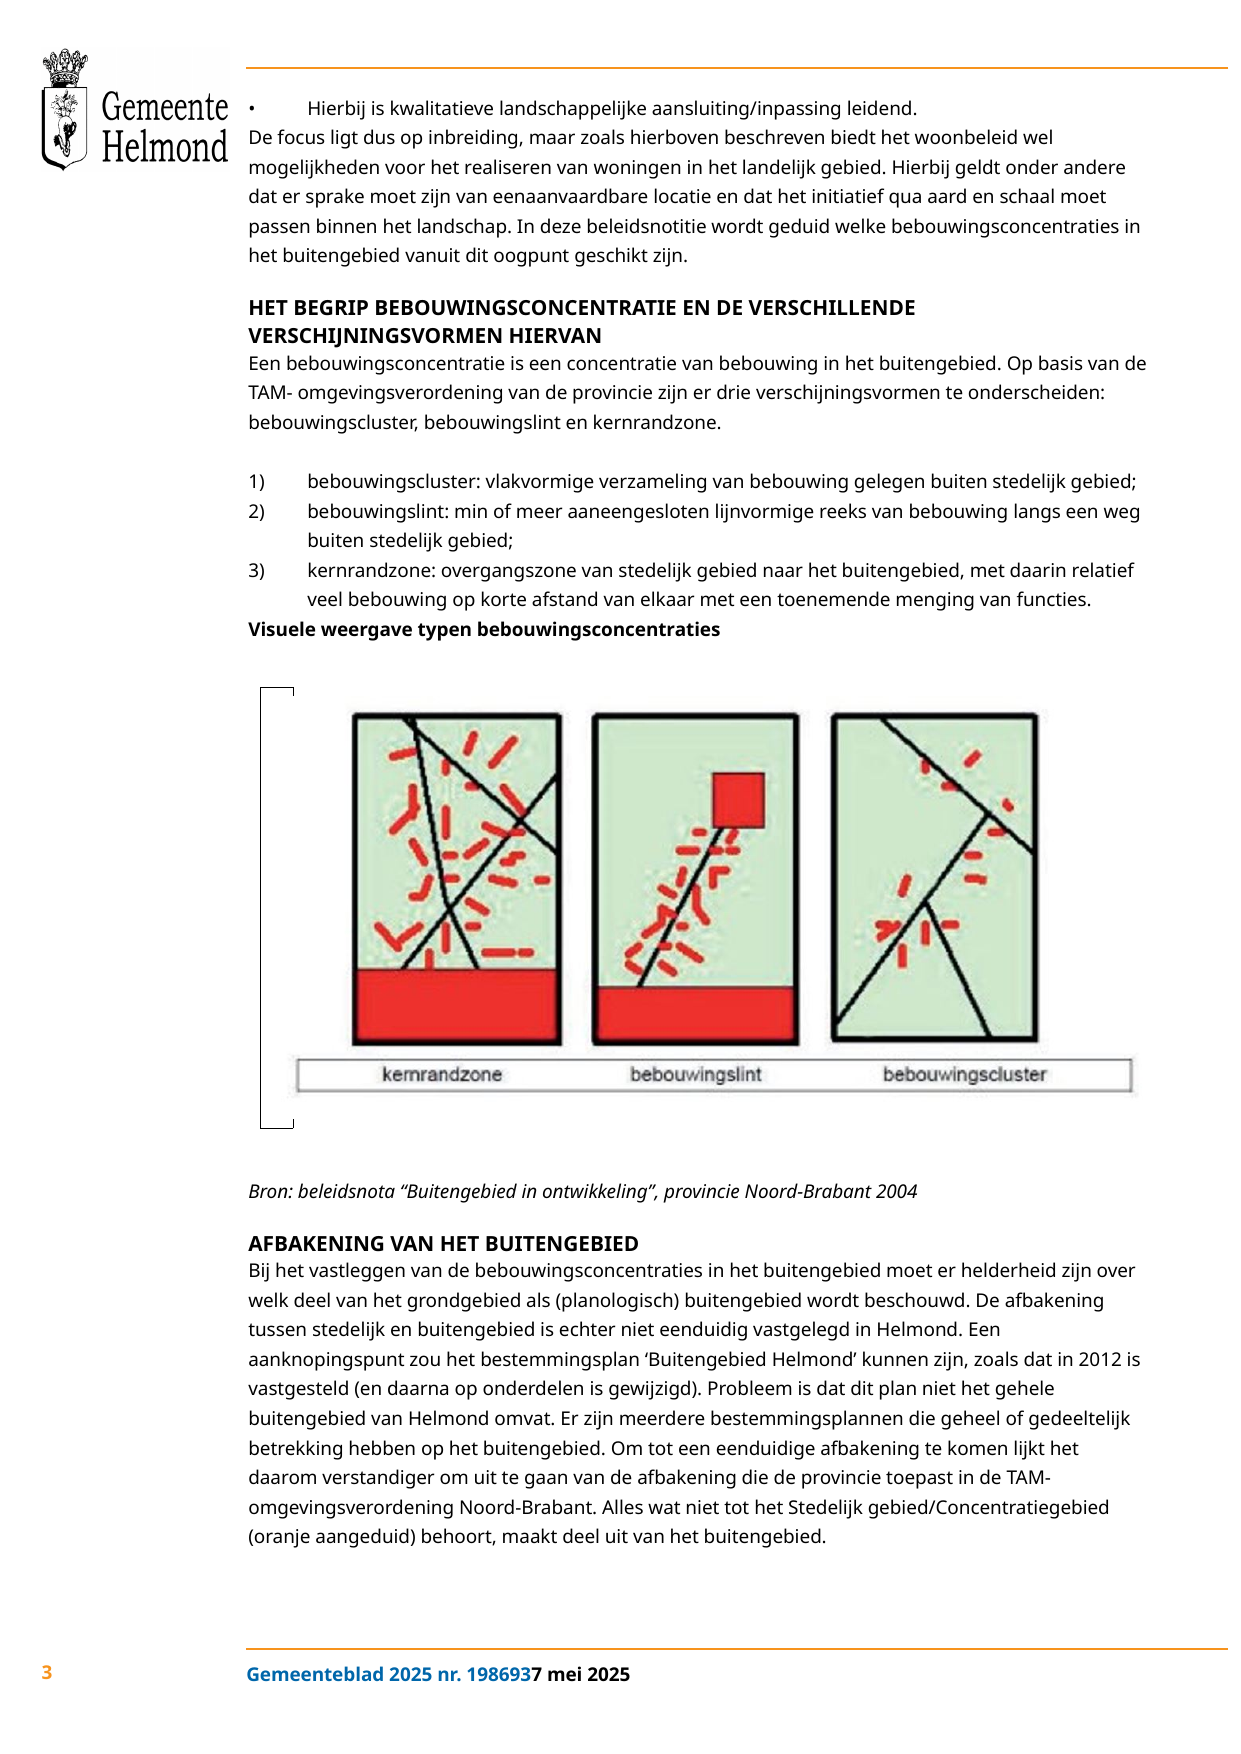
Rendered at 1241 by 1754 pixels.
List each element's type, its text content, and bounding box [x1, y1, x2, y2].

text Bron: beleidsnota “Buitengebied in ontwikkeling”, provincie Noord-Brabant 2004 [248, 1178, 1152, 1204]
list bebouwingslint: min of meer aaneengesloten lijnvormige reeks van bebouwing langs een weg buiten stedelijk gebied; [248, 498, 1152, 553]
list kernrandzone: overgangszone van stedelijk gebied naar het buitengebied, met daarin relatief veel bebouwing op korte afstand van elkaar met een toenemende menging van functies. [248, 557, 1152, 612]
text HET BEGRIP BEBOUWINGSCONCENTRATIE EN DE VERSCHILLENDE VERSCHIJNINGSVORMEN HIERVAN [248, 293, 1152, 350]
list Hierbij is kwalitatieve landschappelijke aansluiting/inpassing leidend. [248, 95, 1152, 121]
picture [268, 696, 1155, 1119]
text AFBAKENING VAN HET BUITENGEBIED [248, 1229, 1152, 1257]
picture [41, 47, 231, 172]
text Bij het vastleggen van de bebouwingsconcentraties in het buitengebied moet er helderheid zijn over welk deel van het grondgebied als (planologisch) buitengebied wordt beschouwd. De afbakening tussen stedelijk en buitengebied is echter niet eenduidig vastgelegd in Helmond. Een aanknopingspunt zou het bestemmingsplan ‘Buitengebied Helmond’ kunnen zijn, zoals dat in 2012 is vastgesteld (en daarna op onderdelen is gewijzigd). Probleem is dat dit plan niet het gehele buitengebied van Helmond omvat. Er zijn meerdere bestemmingsplannen die geheel of gedeeltelijk betrekking hebben op het buitengebied. Om tot een eenduidige afbakening te komen lijkt het daarom verstandiger om uit te gaan van de afbakening die de provincie toepast in de TAM-omgevingsverordening Noord-Brabant. Alles wat niet tot het Stedelijk gebied/Concentratiegebied (oranje aangeduid) behoort, maakt deel uit van het buitengebied. [248, 1257, 1152, 1549]
text Visuele weergave typen bebouwingsconcentraties [248, 616, 1152, 642]
text Een bebouwingsconcentratie is een concentratie van bebouwing in het buitengebied. Op basis van de TAM- omgevingsverordening van de provincie zijn er drie verschijningsvormen te onderscheiden: bebouwingscluster, bebouwingslint en kernrandzone. [248, 350, 1152, 435]
text De focus ligt dus op inbreiding, maar zoals hierboven beschreven biedt het woonbeleid wel mogelijkheden voor het realiseren van woningen in het landelijk gebied. Hierbij geldt onder andere dat er sprake moet zijn van eenaanvaardbare locatie en dat het initiatief qua aard en schaal moet passen binnen het landschap. In deze beleidsnotitie wordt geduid welke bebouwingsconcentraties in het buitengebied vanuit dit oogpunt geschikt zijn. [248, 124, 1152, 268]
list bebouwingscluster: vlakvormige verzameling van bebouwing gelegen buiten stedelijk gebied; [248, 468, 1152, 494]
